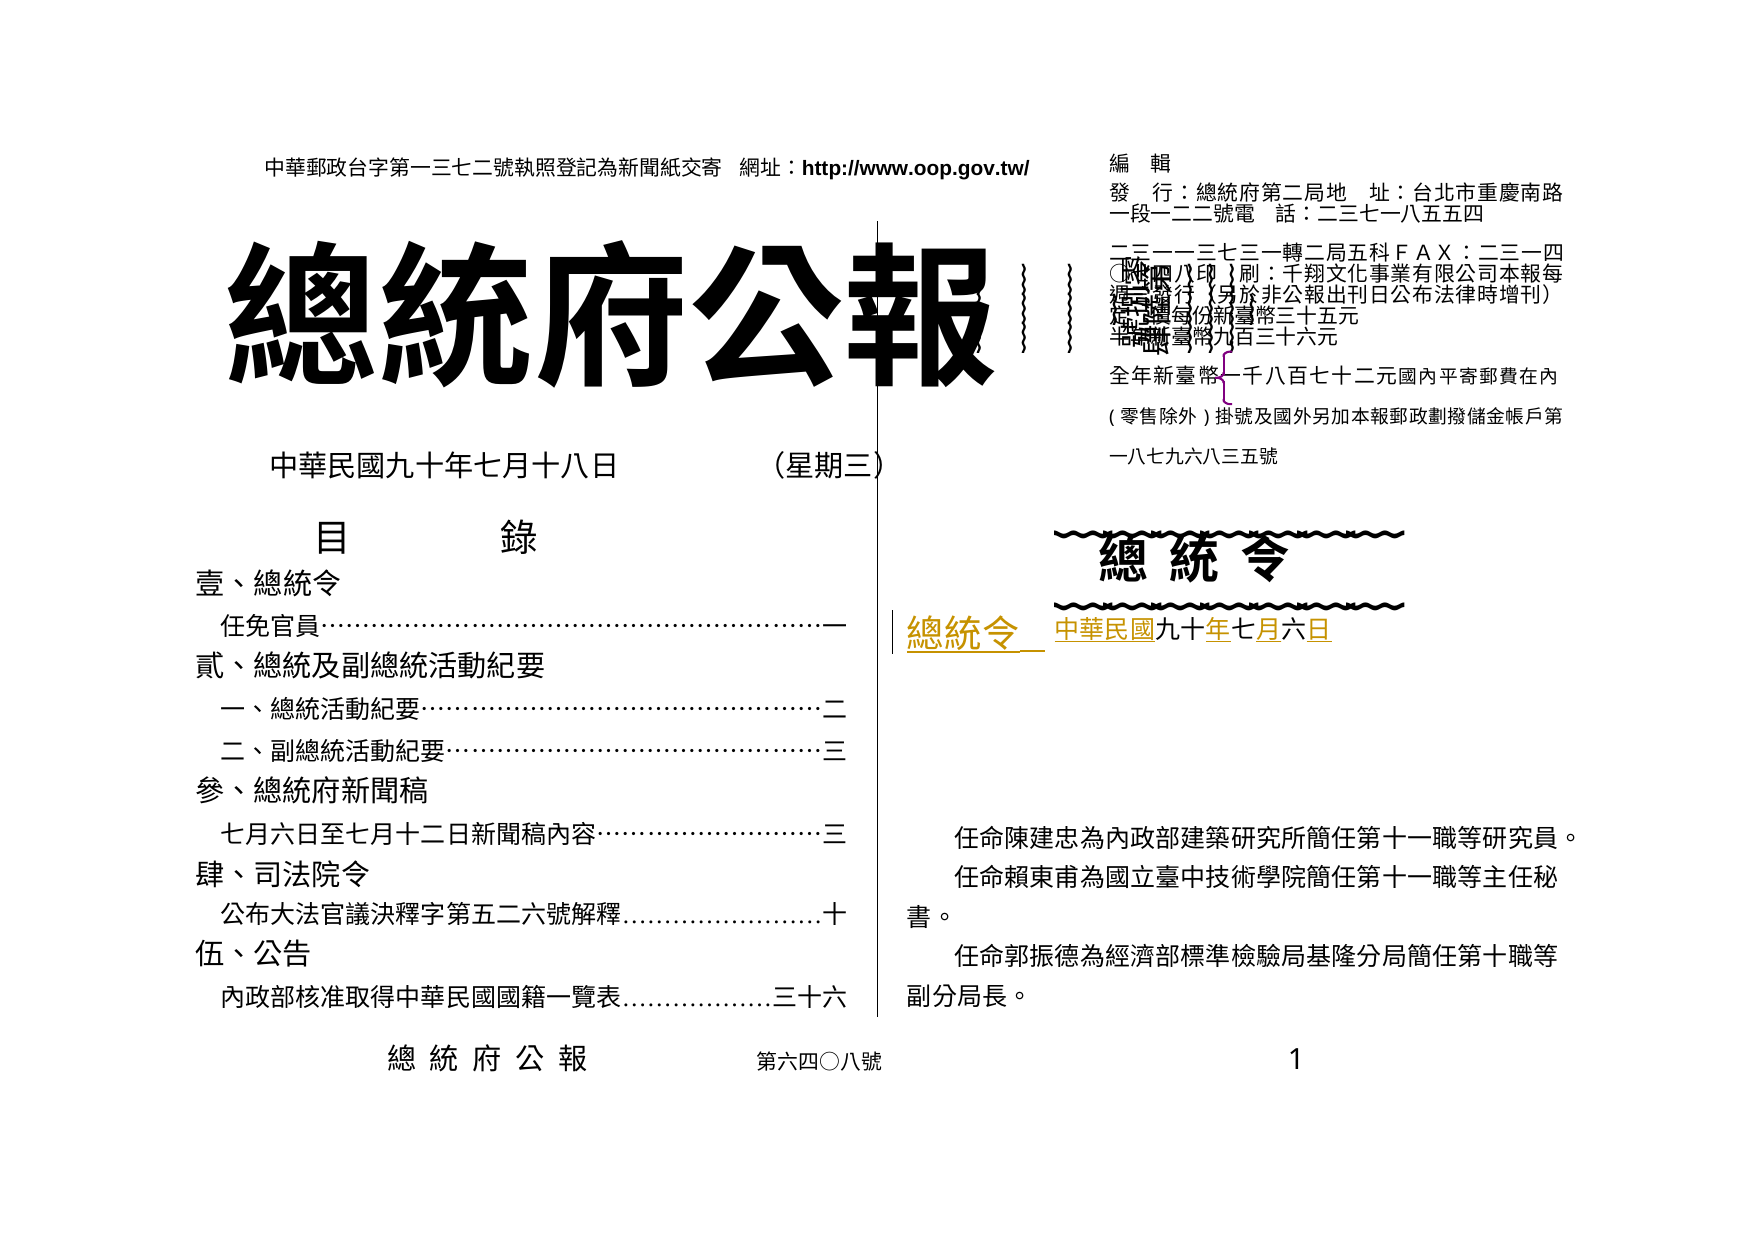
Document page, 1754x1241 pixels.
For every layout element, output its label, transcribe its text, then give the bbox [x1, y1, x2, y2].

table_cell ﹏﹏﹏﹏﹏﹏﹏ [1051, 585, 1564, 610]
text 伍、公告 [195, 931, 847, 973]
text 內政部核准取得中華民國國籍一覽表………………三十六 [195, 973, 847, 1014]
table_cell 總統令 [904, 610, 1051, 815]
text 壹、總統令 [195, 564, 847, 602]
table_cell 中華民國九十年七月六日 [1051, 610, 1564, 815]
table_header ﹏﹏﹏﹏﹏﹏﹏ [1051, 222, 1564, 537]
text 貳、總統及副總統活動紀要 [195, 643, 847, 685]
text 目 錄 [195, 222, 847, 564]
table_header [904, 222, 1051, 537]
table_cell [904, 585, 1051, 610]
text 二、副總統活動紀要………………………………………三 [195, 727, 847, 768]
text 七月六日至七月十二日新聞稿內容………………………三 [195, 810, 847, 852]
text 一、總統活動紀要…………………………………………二 [195, 685, 847, 727]
text 任命賴東甫為國立臺中技術學院簡任第十一職等主任秘書。 [907, 855, 1559, 934]
text 肆、司法院令 [195, 852, 847, 893]
text 公布大法官議決釋字第五二六號解釋……………………十 [195, 893, 847, 931]
text 任命郭振德為經濟部標準檢驗局基隆分局簡任第十職等副分局長。 [907, 934, 1559, 1013]
text 任免官員……………………………………………………一 [195, 602, 847, 643]
text 參、總統府新聞稿 [195, 768, 847, 810]
table_cell 總統令 [1051, 537, 1564, 585]
text 任命陳建忠為內政部建築研究所簡任第十一職等研究員。 [907, 815, 1559, 855]
table_cell [904, 537, 1051, 585]
